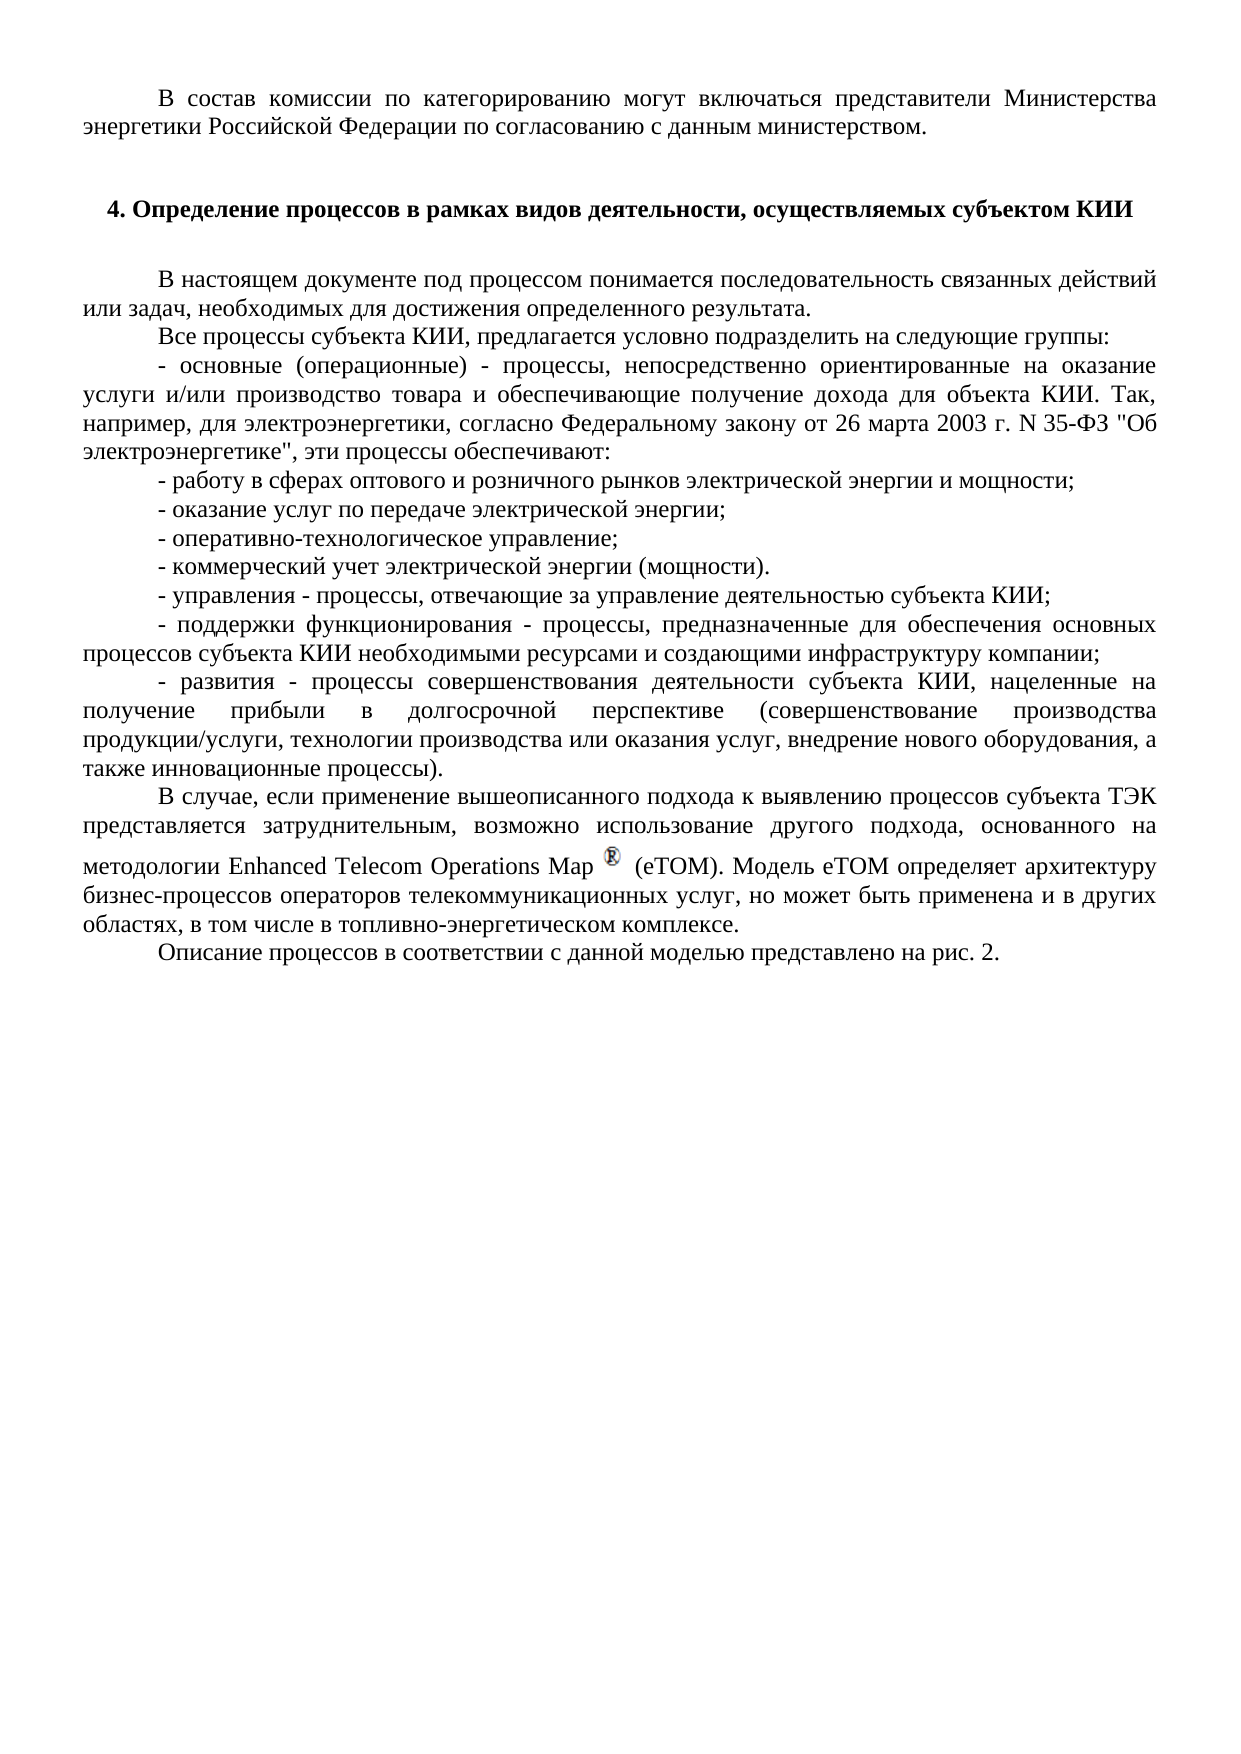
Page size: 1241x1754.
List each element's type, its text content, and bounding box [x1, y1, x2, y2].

text В случае, если применение вышеописанного подхода к выявлению процессов субъекта ТЭК представляется затруднительным, возможно использование другого подхода, основанного на методологии Enhanced Telecom Operations Мар (eТОМ). Модель еТОМ определяет архитектуру бизнес-процессов операторов телекоммуникационных услуг, но может быть применена и в других областях, в том числе в топливно-энергетическом комплексе. [83, 781, 1157, 937]
text - работу в сферах оптового и розничного рынков электрической энергии и мощности; [83, 465, 1157, 494]
text Все процессы субъекта КИИ, предлагается условно подразделить на следующие группы: [83, 321, 1157, 350]
text - оперативно-технологическое управление; [83, 523, 1157, 551]
picture [602, 838, 627, 875]
text Описание процессов в соответствии с данной моделью представлено на рис. 2. [83, 937, 1157, 966]
text - коммерческий учет электрической энергии (мощности). [83, 551, 1157, 580]
text - поддержки функционирования - процессы, предназначенные для обеспечения основных процессов субъекта КИИ необходимыми ресурсами и создающими инфраструктуру компании; [83, 609, 1157, 666]
text В состав комиссии по категорированию могут включаться представители Министерства энергетики Российской Федерации по согласованию с данным министерством. [83, 83, 1157, 140]
subtitle 4. Определение процессов в рамках видов деятельности, осуществляемых субъектом КИИ [83, 194, 1157, 223]
text В настоящем документе под процессом понимается последовательность связанных действий или задач, необходимых для достижения определенного результата. [83, 264, 1157, 321]
text - оказание услуг по передаче электрической энергии; [83, 494, 1157, 523]
text - развития - процессы совершенствования деятельности субъекта КИИ, нацеленные на получение прибыли в долгосрочной перспективе (совершенствование производства продукции/услуги, технологии производства или оказания услуг, внедрение нового оборудования, а также инновационные процессы). [83, 666, 1157, 781]
text - основные (операционные) - процессы, непосредственно ориентированные на оказание услуги и/или производство товара и обеспечивающие получение дохода для объекта КИИ. Так, например, для электроэнергетики, согласно Федеральному закону от 26 марта 2003 г. N 35-ФЗ "Об электроэнергетике", эти процессы обеспечивают: [83, 350, 1157, 465]
text - управления - процессы, отвечающие за управление деятельностью субъекта КИИ; [83, 580, 1157, 609]
